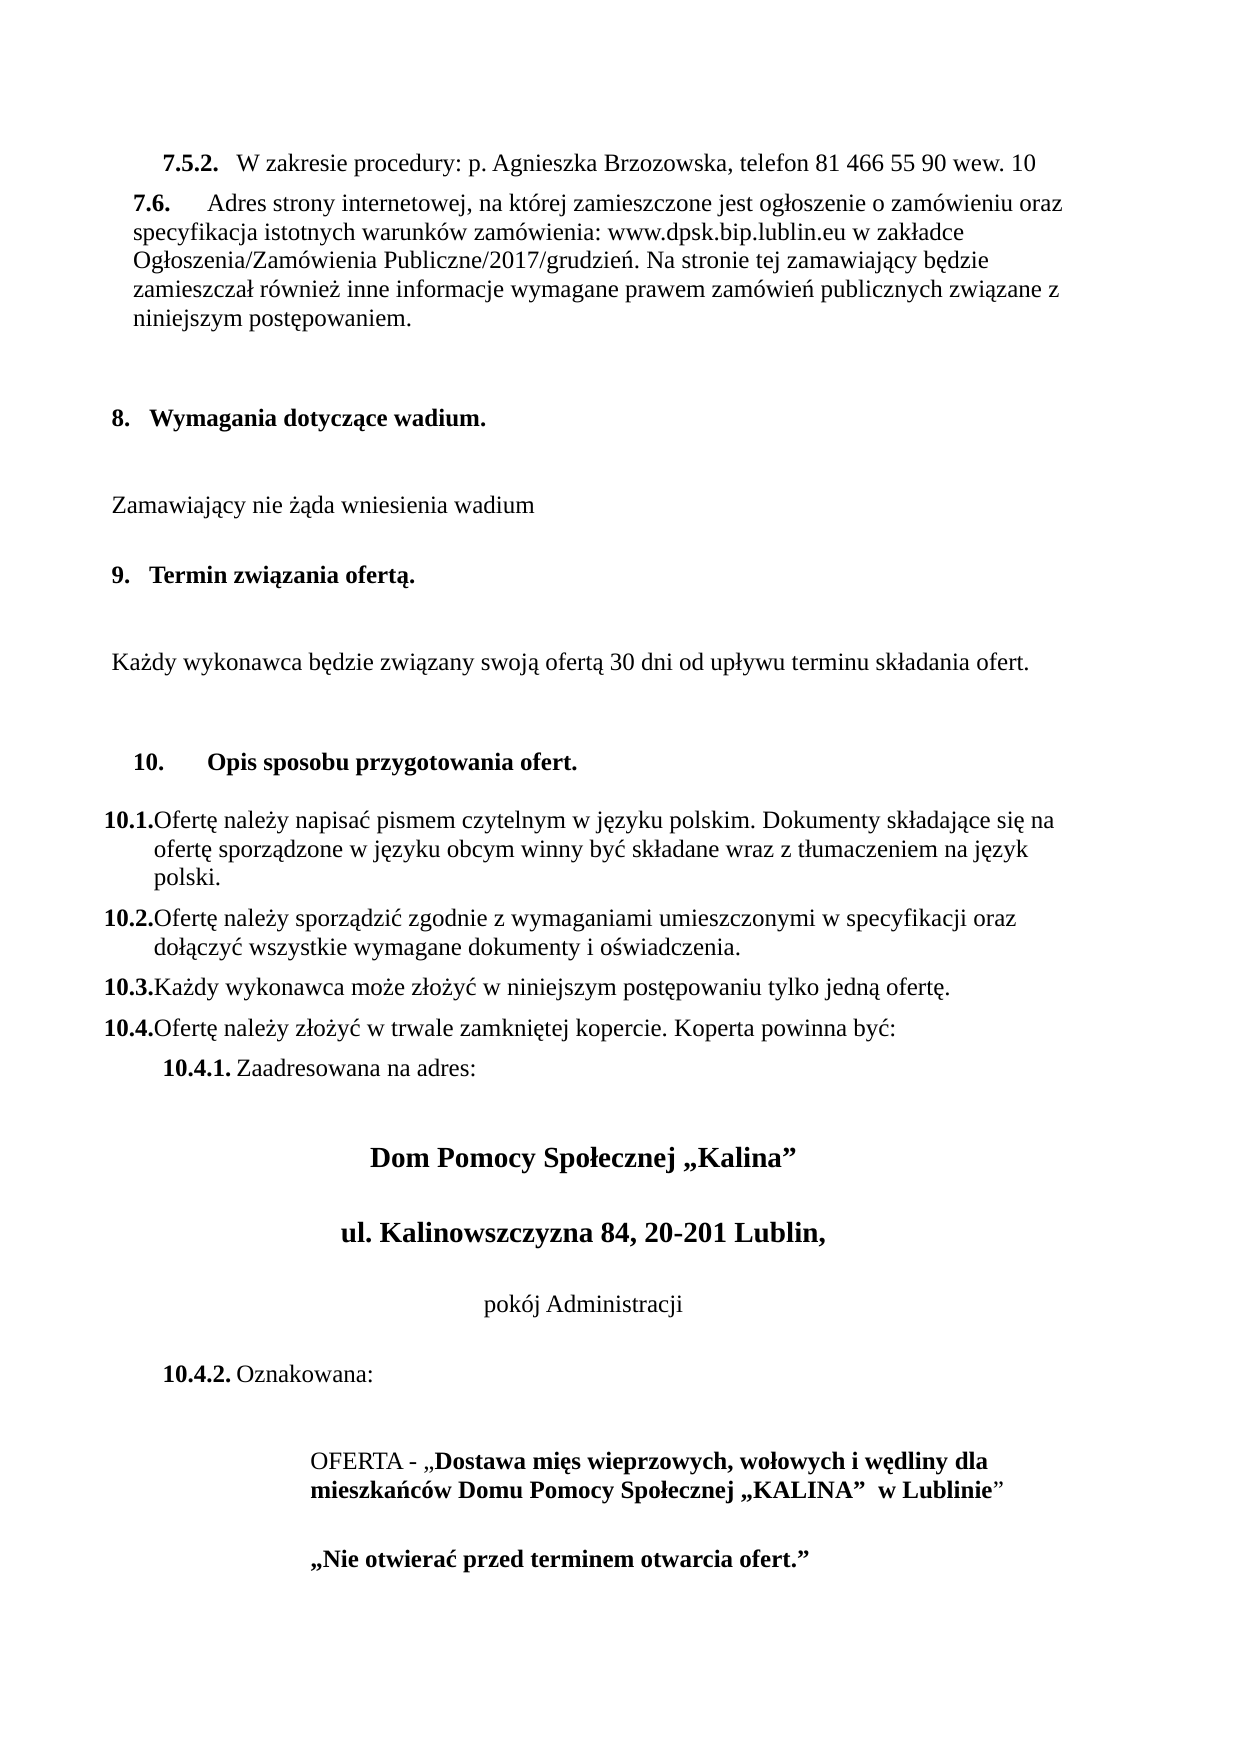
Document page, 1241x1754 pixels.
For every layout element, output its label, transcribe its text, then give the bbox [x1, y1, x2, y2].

list Adres strony internetowej, na której zamieszczone jest ogłoszenie o zamówieniu oraz specyfikacja istotnych warunków zamówienia: www.dpsk.bip.lublin.eu w zakładce Ogłoszenia/Zamówienia Publiczne/2017/grudzień. Na stronie tej zamawiający będzie zamieszczał również inne informacje wymagane prawem zamówień publicznych związane z niniejszym postępowaniem. [133, 188, 1093, 332]
list Ofertę należy napisać pismem czytelnym w języku polskim. Dokumenty składające się na ofertę sporządzone w języku obcym winny być składane wraz z tłumaczeniem na język polski. [103, 805, 1093, 891]
text pokój Administracji [74, 1289, 1093, 1318]
list Ofertę należy sporządzić zgodnie z wymaganiami umieszczonymi w specyfikacji oraz dołączyć wszystkie wymagane dokumenty i oświadczenia. [103, 903, 1093, 960]
list Zaadresowana na adres: [162, 1053, 1093, 1082]
text OFERTA - „Dostawa mięs wieprzowych, wołowych i wędliny dla mieszkańców Domu Pomocy Społecznej „KALINA” w Lublinie” [310, 1446, 1093, 1503]
text ul. Kalinowszczyzna 84, 20-201 Lublin, [74, 1215, 1093, 1248]
text Dom Pomocy Społecznej „Kalina” [74, 1140, 1093, 1174]
list Termin związania ofertą. [111, 560, 1093, 589]
list Wymagania dotyczące wadium. [111, 403, 1093, 431]
list W zakresie procedury: p. Agnieszka Brzozowska, telefon 81 466 55 90 wew. 10 [162, 148, 1093, 176]
list Opis sposobu przygotowania ofert. [133, 747, 1093, 775]
text „Nie otwierać przed terminem otwarcia ofert.” [310, 1544, 1093, 1573]
list Każdy wykonawca może złożyć w niniejszym postępowaniu tylko jedną ofertę. [103, 972, 1093, 1001]
text Zamawiający nie żąda wniesienia wadium [111, 490, 1093, 519]
list Ofertę należy złożyć w trwale zamkniętej kopercie. Koperta powinna być: [103, 1013, 1093, 1041]
list Oznakowana: [162, 1359, 1093, 1388]
text Każdy wykonawca będzie związany swoją ofertą 30 dni od upływu terminu składania ofert. [111, 647, 1093, 676]
